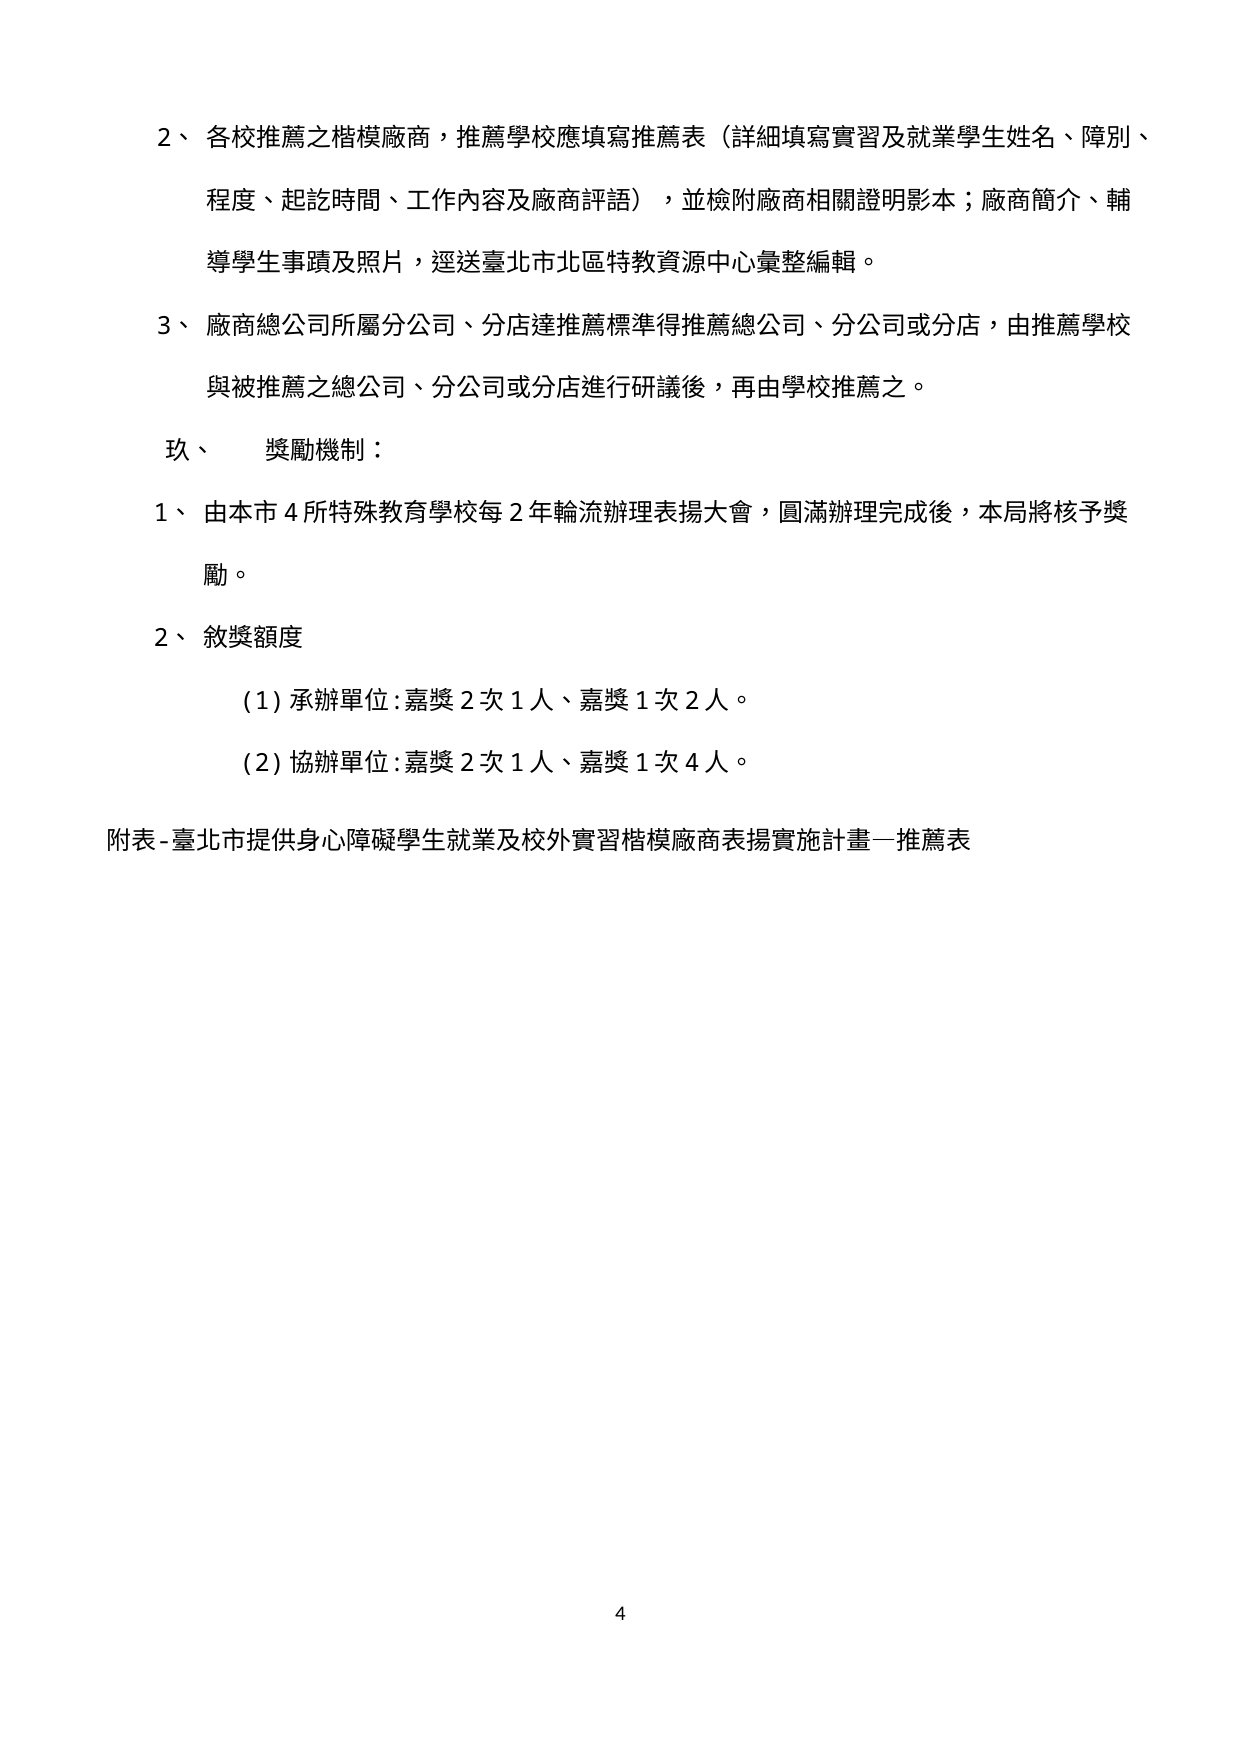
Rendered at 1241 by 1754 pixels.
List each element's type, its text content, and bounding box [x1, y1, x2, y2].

text 附表-臺北市提供身心障礙學生就業及校外實習楷模廠商表揚實施計畫—推薦表 [106, 797, 1134, 860]
list 協辦單位:嘉獎2次1人、嘉獎1次4人。 [239, 719, 1134, 782]
list 由本市4所特殊教育學校每2年輪流辦理表揚大會，圓滿辦理完成後，本局將核予獎勵。 [153, 469, 1134, 594]
list 獎勵機制： [165, 407, 1134, 469]
list 各校推薦之楷模廠商，推薦學校應填寫推薦表（詳細填寫實習及就業學生姓名、障別、程度、起訖時間、工作內容及廠商評語），並檢附廠商相關證明影本；廠商簡介、輔導學生事蹟及照片，逕送臺北市北區特教資源中心彙整編輯。 [156, 94, 1134, 282]
list 敘獎額度 [153, 594, 1134, 657]
list 承辦單位:嘉獎2次1人、嘉獎1次2人。 [239, 657, 1134, 719]
list 廠商總公司所屬分公司、分店達推薦標準得推薦總公司、分公司或分店，由推薦學校與被推薦之總公司、分公司或分店進行研議後，再由學校推薦之。 [156, 282, 1134, 407]
